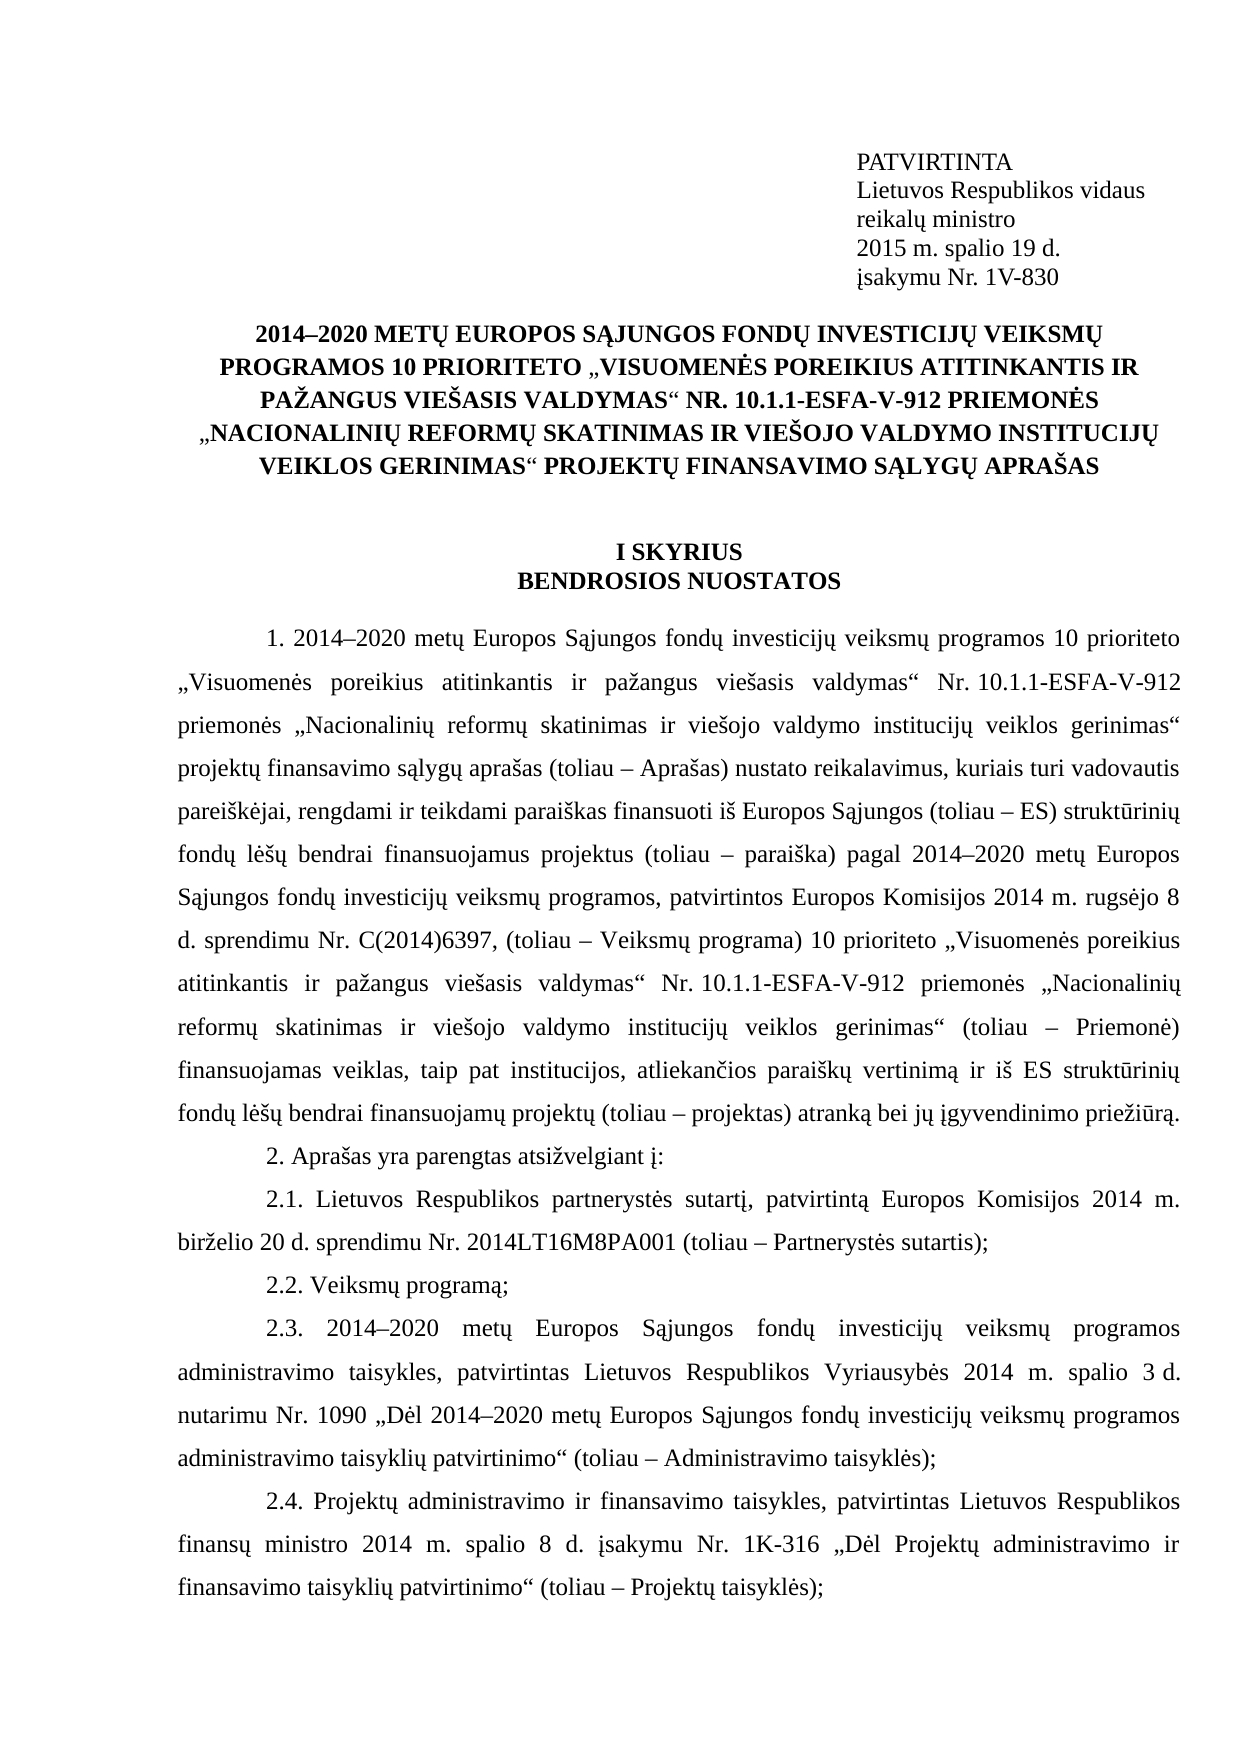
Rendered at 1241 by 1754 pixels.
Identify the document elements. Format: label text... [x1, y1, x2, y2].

text 2.3. 2014–2020 metų Europos Sąjungos fondų investicijų veiksmų programos administravimo taisykles, patvirtintas Lietuvos Respublikos Vyriausybės 2014 m. spalio 3 d. nutarimu Nr. 1090 „Dėl 2014–2020 metų Europos Sąjungos fondų investicijų veiksmų programos administravimo taisyklių patvirtinimo“ (toliau – Administravimo taisyklės); [177, 1313, 1181, 1472]
text reikalų ministro [856, 204, 1181, 233]
text PATVIRTINTA [177, 147, 1181, 176]
text 2. Aprašas yra parengtas atsižvelgiant į: [177, 1141, 1181, 1170]
text 2.1. Lietuvos Respublikos partnerystės sutartį, patvirtintą Europos Komisijos 2014 m. birželio 20 d. sprendimu Nr. 2014LT16M8PA001 (toliau – Partnerystės sutartis); [177, 1184, 1181, 1256]
text Lietuvos Respublikos vidaus [856, 176, 1181, 204]
text 2014–2020 METŲ EUROPOS SĄJUNGOS FONDŲ INVESTICIJŲ VEIKSMŲ PROGRAMOS 10 PRIORITETO „VISUOMENĖS POREIKIUS ATITINKANTIS IR PAŽANGUS VIEŠASIS VALDYMAS“ NR. 10.1.1-ESFA-V-912 PRIEMONĖS „NACIONALINIŲ REFORMŲ SKATINIMAS IR VIEŠOJO VALDYMO INSTITUCIJŲ VEIKLOS GERINIMAS“ PROJEKTŲ FINANSAVIMO SĄLYGŲ APRAŠAS [177, 319, 1181, 480]
text 2.4. Projektų administravimo ir finansavimo taisykles, patvirtintas Lietuvos Respublikos finansų ministro 2014 m. spalio 8 d. įsakymu Nr. 1K-316 „Dėl Projektų administravimo ir finansavimo taisyklių patvirtinimo“ (toliau – Projektų taisyklės); [177, 1486, 1181, 1601]
text BENDROSIOS NUOSTATOS [177, 566, 1181, 595]
text 2.2. Veiksmų programą; [177, 1270, 1181, 1299]
text 2015 m. spalio 19 d. [177, 233, 1181, 262]
text įsakymu Nr. 1V-830 [177, 262, 1181, 291]
text 1. 2014–2020 metų Europos Sąjungos fondų investicijų veiksmų programos 10 prioriteto „Visuomenės poreikius atitinkantis ir pažangus viešasis valdymas“ Nr. 10.1.1-ESFA-V-912 priemonės „Nacionalinių reformų skatinimas ir viešojo valdymo institucijų veiklos gerinimas“ projektų finansavimo sąlygų aprašas (toliau – Aprašas) nustato reikalavimus, kuriais turi vadovautis pareiškėjai, rengdami ir teikdami paraiškas finansuoti iš Europos Sąjungos (toliau – ES) struktūrinių fondų lėšų bendrai finansuojamus projektus (toliau – paraiška) pagal 2014–2020 metų Europos Sąjungos fondų investicijų veiksmų programos, patvirtintos Europos Komisijos 2014 m. rugsėjo 8 d. sprendimu Nr. C(2014)6397, (toliau – Veiksmų programa) 10 prioriteto „Visuomenės poreikius atitinkantis ir pažangus viešasis valdymas“ Nr. 10.1.1-ESFA-V-912 priemonės „Nacionalinių reformų skatinimas ir viešojo valdymo institucijų veiklos gerinimas“ (toliau – Priemonė) finansuojamas veiklas, taip pat institucijos, atliekančios paraiškų vertinimą ir iš ES struktūrinių fondų lėšų bendrai finansuojamų projektų (toliau – projektas) atranką bei jų įgyvendinimo priežiūrą. [177, 623, 1181, 1127]
text I SKYRIUS [177, 537, 1181, 566]
